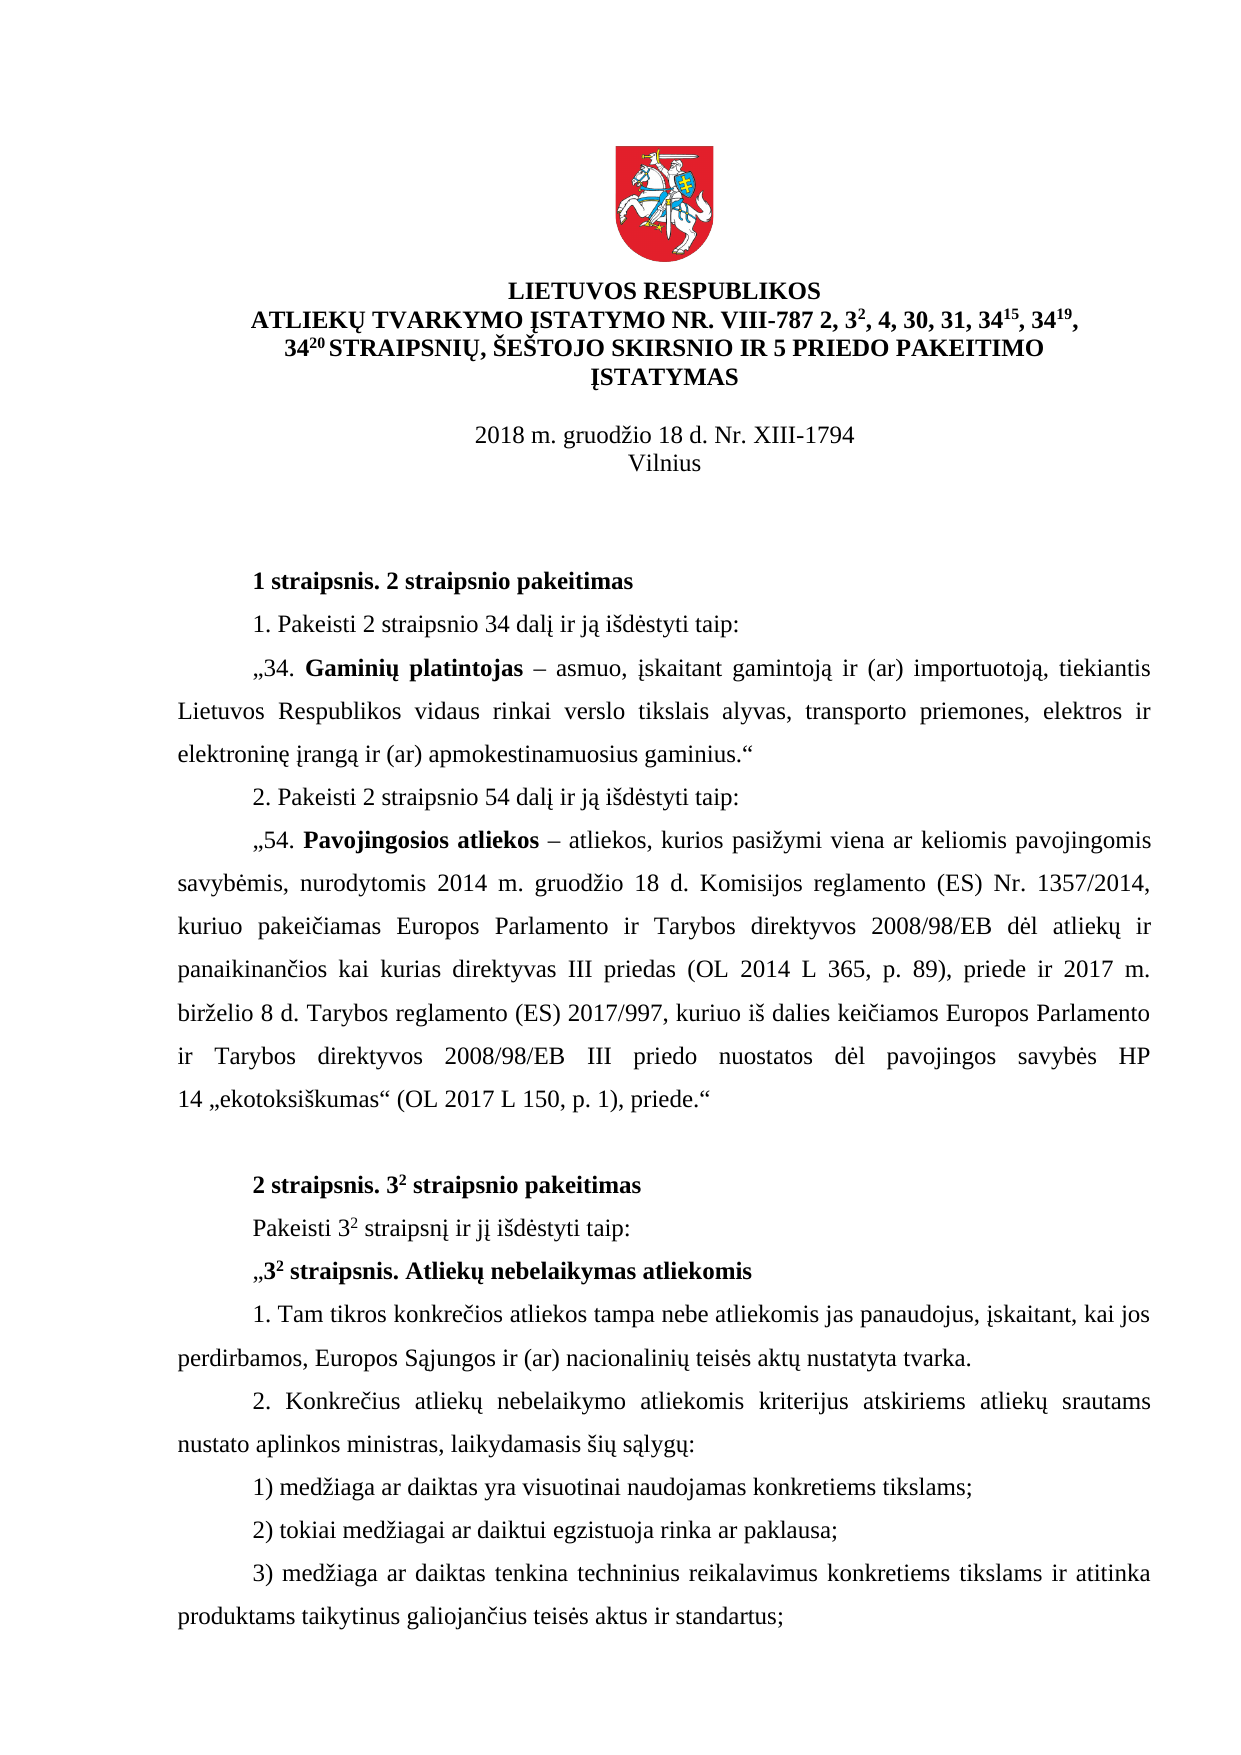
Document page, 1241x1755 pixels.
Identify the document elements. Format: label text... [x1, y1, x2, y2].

text Vilnius [177, 448, 1152, 477]
text ATLIEKŲ TVARKYMO ĮSTATYMO NR. VIII-787 2, 32, 4, 30, 31, 3415, 3419, 3420 STRAIPSNIŲ, ŠEŠTOJO SKIRSNIO IR 5 PRIEDO PAKEITIMO [177, 305, 1152, 362]
text 1. Tam tikros konkrečios atliekos tampa nebe atliekomis jas panaudojus, įskaitant, kai jos perdirbamos, Europos Sąjungos ir (ar) nacionalinių teisės aktų nustatyta tvarka. [177, 1299, 1152, 1371]
text LIETUVOS RESPUBLIKOS [177, 276, 1152, 305]
text 2 straipsnis. 32 straipsnio pakeitimas [177, 1170, 1152, 1199]
text 2. Konkrečius atliekų nebelaikymo atliekomis kriterijus atskiriems atliekų srautams nustato aplinkos ministras, laikydamasis šių sąlygų: [177, 1386, 1152, 1458]
text „34. Gaminių platintojas – asmuo, įskaitant gamintoją ir (ar) importuotoją, tiekiantis Lietuvos Respublikos vidaus rinkai verslo tikslais alyvas, transporto priemones, elektros ir elektroninę įrangą ir (ar) apmokestinamuosius gaminius.“ [177, 653, 1152, 768]
text „54. Pavojingosios atliekos – atliekos, kurios pasižymi viena ar keliomis pavojingomis savybėmis, nurodytomis 2014 m. gruodžio 18 d. Komisijos reglamento (ES) Nr. 1357/2014, kuriuo pakeičiamas Europos Parlamento ir Tarybos direktyvos 2008/98/EB dėl atliekų ir panaikinančios kai kurias direktyvas III priedas (OL 2014 L 365, p. 89), priede ir 2017 m. birželio 8 d. Tarybos reglamento (ES) 2017/997, kuriuo iš dalies keičiamos Europos Parlamento ir Tarybos direktyvos 2008/98/EB III priedo nuostatos dėl pavojingos savybės HP 14 „ekotoksiškumas“ (OL 2017 L 150, p. 1), priede.“ [177, 825, 1152, 1113]
text 1) medžiaga ar daiktas yra visuotinai naudojamas konkretiems tikslams; [177, 1472, 1152, 1501]
text Pakeisti 32 straipsnį ir jį išdėstyti taip: [177, 1213, 1152, 1242]
text 1 straipsnis. 2 straipsnio pakeitimas [177, 566, 1152, 595]
text 2018 m. gruodžio 18 d. Nr. XIII-1794 [177, 420, 1152, 448]
text 2. Pakeisti 2 straipsnio 54 dalį ir ją išdėstyti taip: [177, 782, 1152, 811]
text 1. Pakeisti 2 straipsnio 34 dalį ir ją išdėstyti taip: [177, 609, 1152, 638]
text 3) medžiaga ar daiktas tenkina techninius reikalavimus konkretiems tikslams ir atitinka produktams taikytinus galiojančius teisės aktus ir standartus; [177, 1558, 1152, 1630]
text ĮSTATYMAS [177, 362, 1152, 391]
text 2) tokiai medžiagai ar daiktui egzistuoja rinka ar paklausa; [177, 1515, 1152, 1544]
text „32 straipsnis. Atliekų nebelaikymas atliekomis [177, 1256, 1152, 1285]
